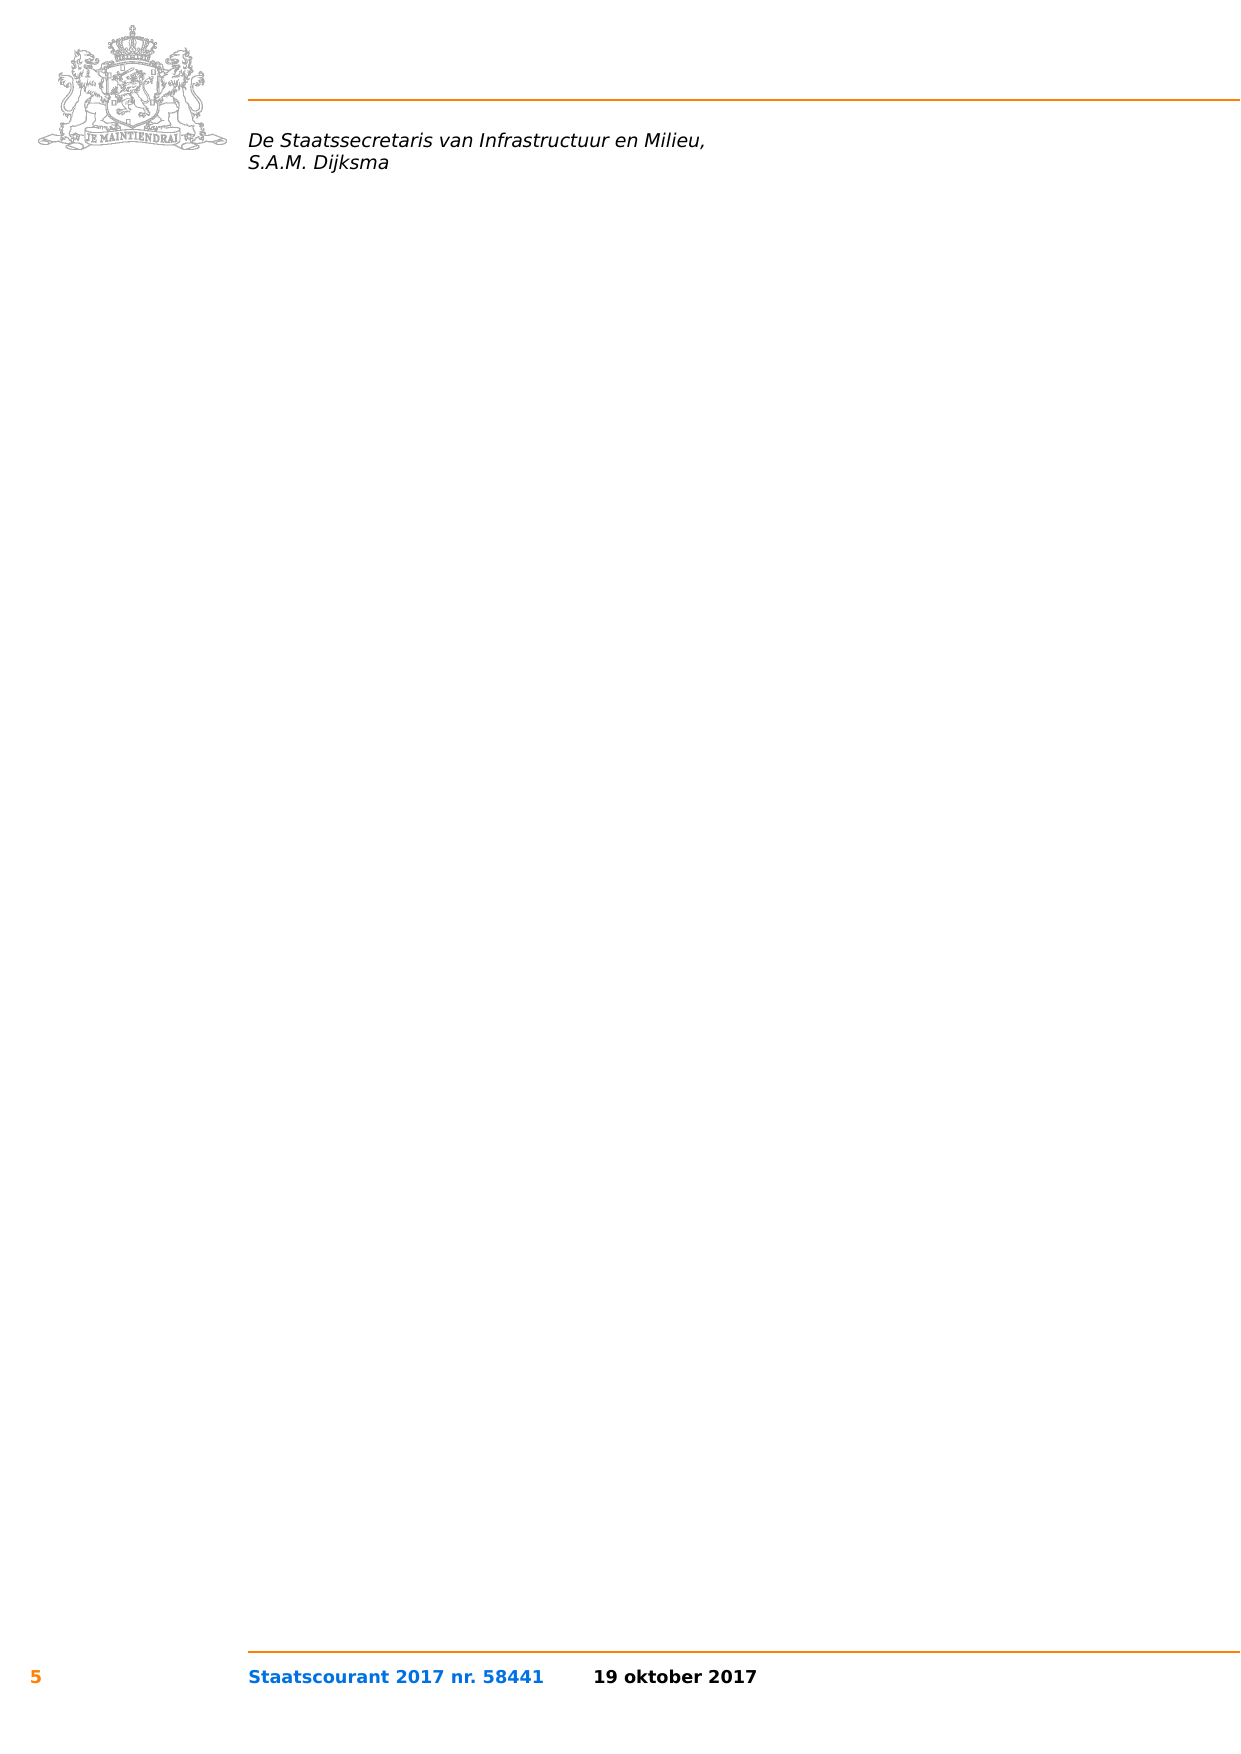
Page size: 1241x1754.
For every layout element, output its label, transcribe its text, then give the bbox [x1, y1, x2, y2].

picture [38, 25, 227, 150]
text De Staatssecretaris van Infrastructuur en Milieu, S.A.M. Dijksma [248, 130, 1163, 174]
